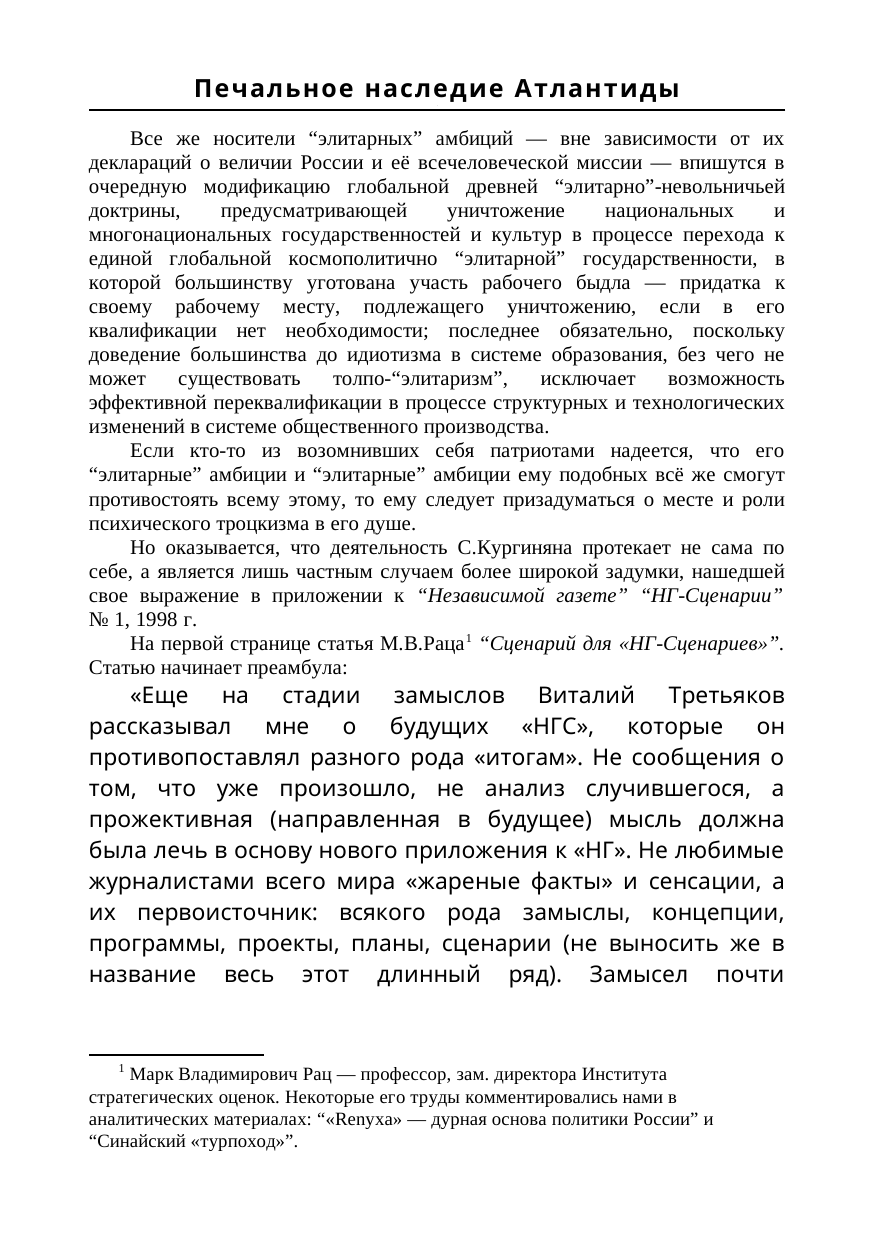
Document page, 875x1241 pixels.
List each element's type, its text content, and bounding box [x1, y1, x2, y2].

text Марк Владимирович Рац — профессор, зам. директора Института стратегических оценок. Некоторые его труды комментировались нами в аналитических материалах: “«Renyxa» — дурная основа политики России” и “Синайский «турпоход»”. [89, 1061, 785, 1152]
text «Еще на стадии замыслов Виталий Третьяков рассказывал мне о будущих «НГС», которые он противопоставлял разного рода «итогам». Не сообщения о том, что уже произошло, не анализ случившегося, а прожективная (направленная в будущее) мысль должна была лечь в основу нового приложения к «НГ». Не любимые журналистами всего мира «жареные факты» и сенсации, а их первоисточник: всякого рода замыслы, концепции, программы, проекты, планы, сценарии (не выносить же в название весь этот длинный ряд). Замысел почти [89, 679, 785, 989]
text Если кто-то из возомнивших себя патриотами надеется, что его “элитарные” амбиции и “элитарные” амбиции ему подобных всё же смогут противостоять всему этому, то ему следует призадуматься о месте и роли психического троцкизма в его душе. [89, 438, 785, 534]
text Все же носители “элитарных” амбиций — вне зависимости от их деклараций о величии России и её всечеловеческой миссии — впишутся в очередную модификацию глобальной древней “элитарно”-невольничьей доктрины, предусматривающей уничтожение национальных и многонациональных государственностей и культур в процессе перехода к единой глобальной космополитично “элитарной” государственности, в которой большинству уготована участь рабочего быдла — придатка к своему рабочему месту, подлежащего уничтожению, если в его квалификации нет необходимости; последнее обязательно, поскольку доведение большинства до идиотизма в системе образования, без чего не может существовать толпо-“элитаризм”, исключает возможность эффективной переквалификации в процессе структурных и технологических изменений в системе общественного производства. [89, 125, 785, 438]
text На первой странице статья М.В.Раца “Сценарий для «НГ-Сценариев»”. Статью начинает преамбула: [89, 631, 785, 679]
text Но оказывается, что деятельность С.Кургиняна протекает не сама по себе, а является лишь частным случаем более широкой задумки, нашедшей свое выражение в приложении к “Независимой газете” “НГ-Сценарии” № 1, 1998 г. [89, 534, 785, 631]
